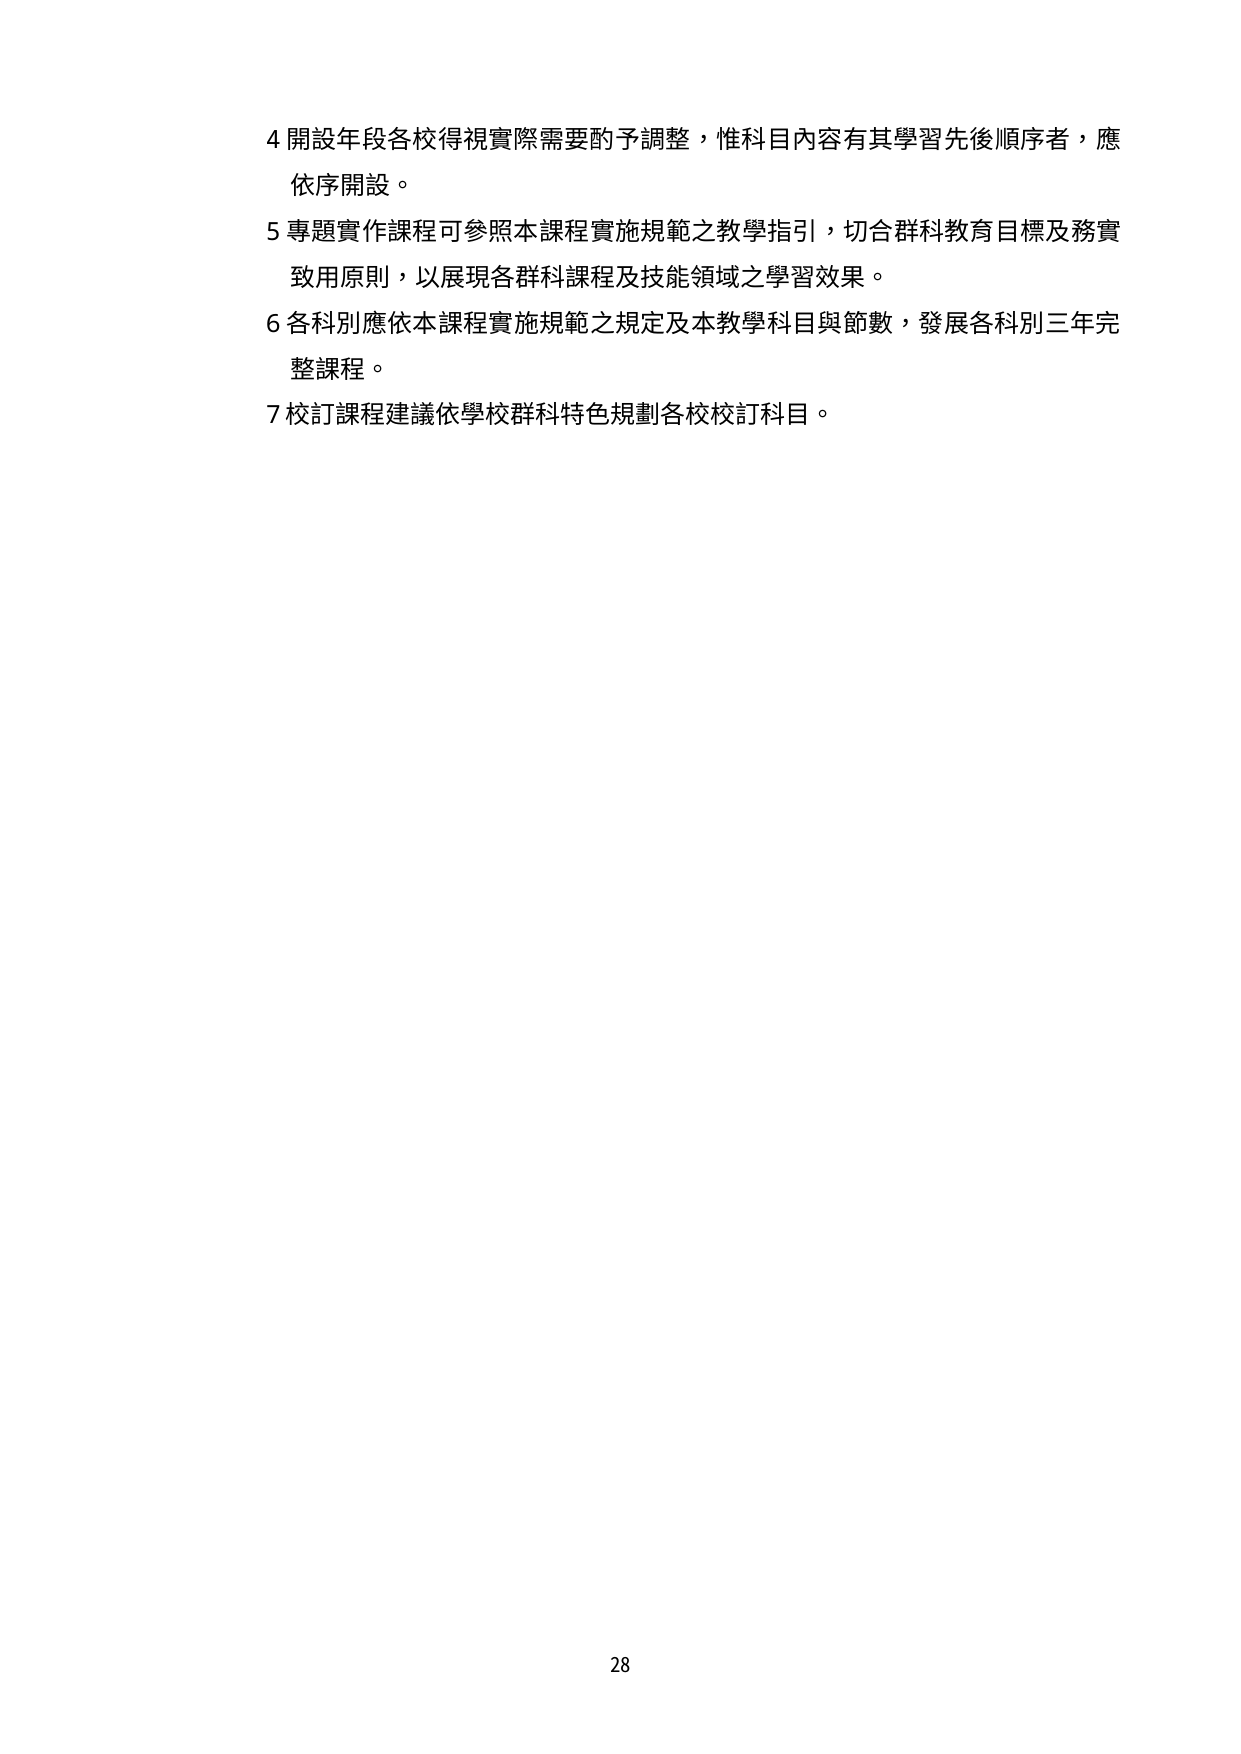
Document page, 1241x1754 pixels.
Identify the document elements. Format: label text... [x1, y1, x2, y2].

text 5專題實作課程可參照本課程實施規範之教學指引，切合群科教育目標及務實致用原則，以展現各群科課程及技能領域之學習效果。 [266, 204, 1122, 296]
text 7校訂課程建議依學校群科特色規劃各校校訂科目。 [266, 387, 1122, 433]
text 6各科別應依本課程實施規範之規定及本教學科目與節數，發展各科別三年完整課程。 [266, 296, 1122, 387]
text 4開設年段各校得視實際需要酌予調整，惟科目內容有其學習先後順序者，應依序開設。 [266, 112, 1122, 204]
